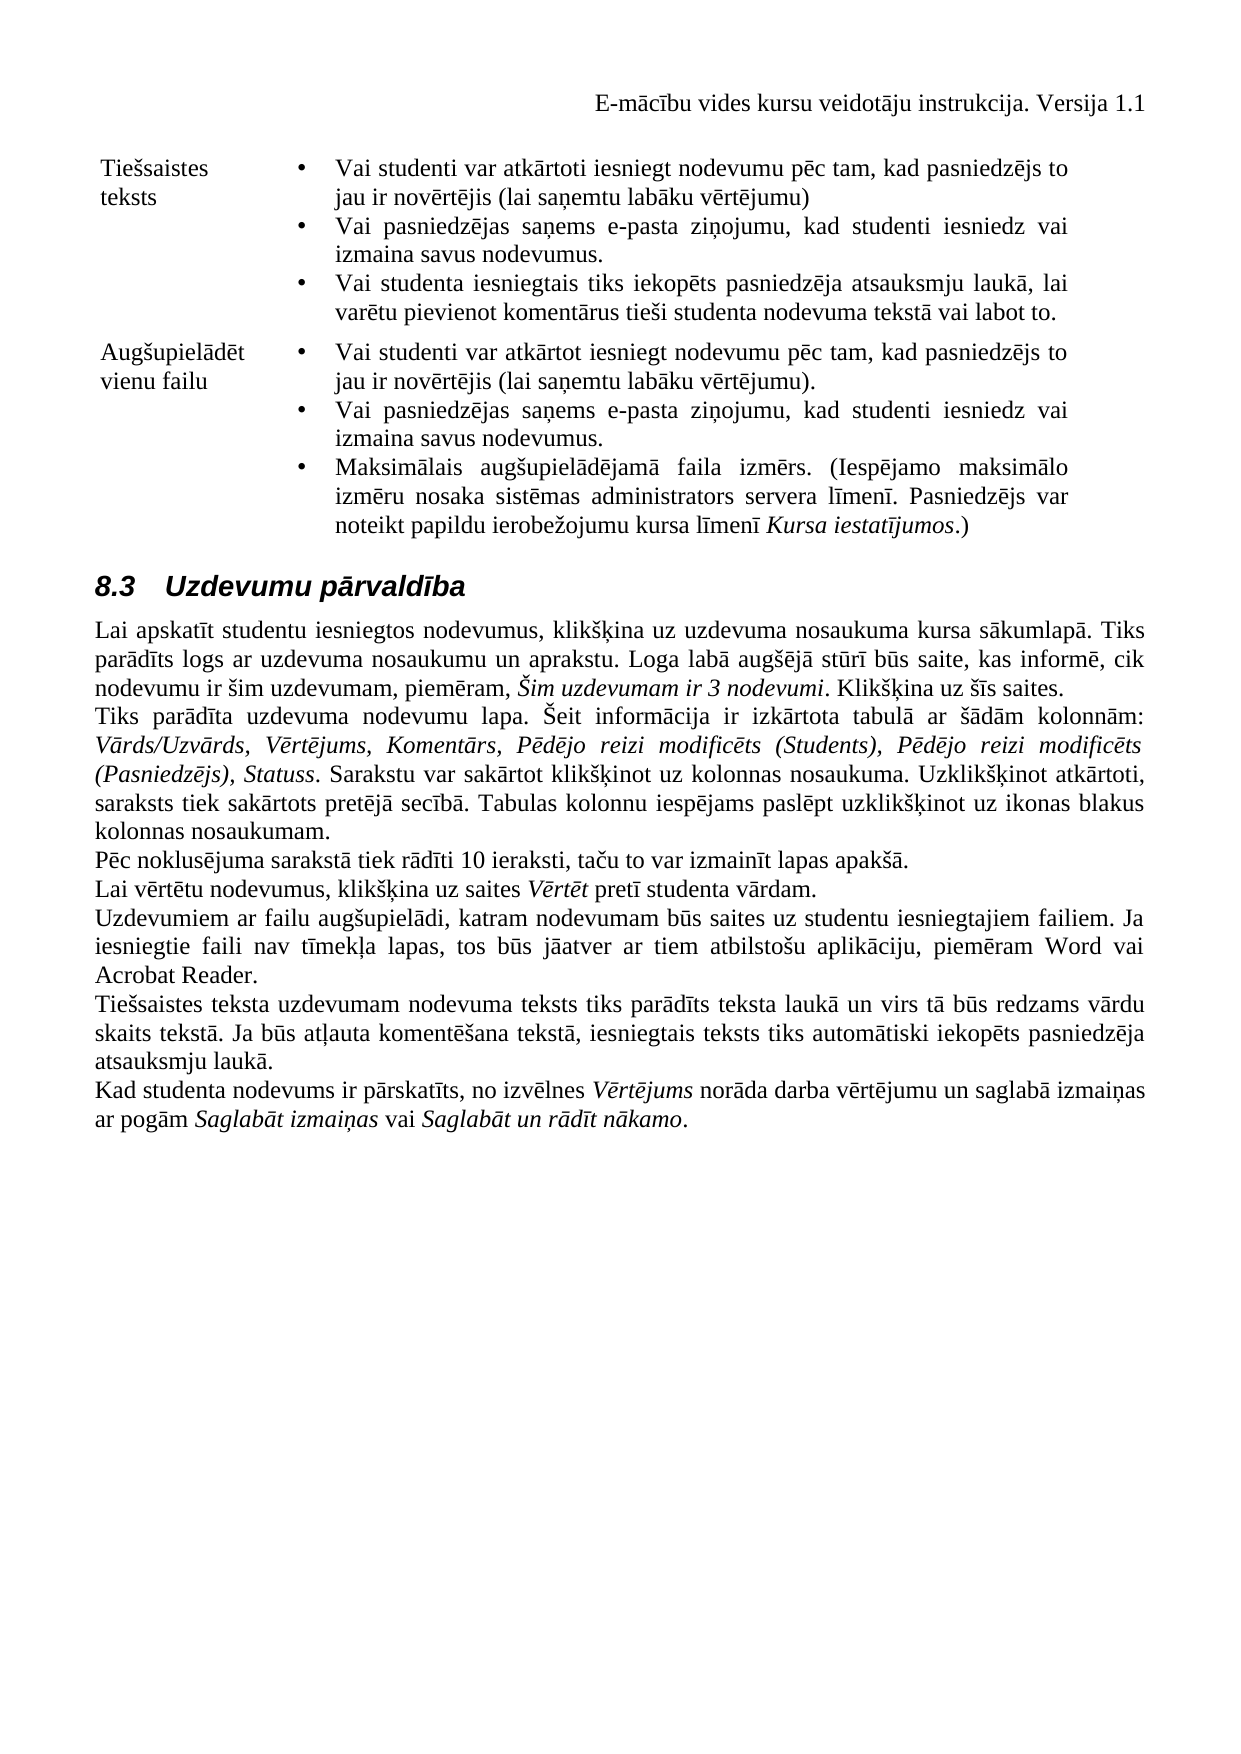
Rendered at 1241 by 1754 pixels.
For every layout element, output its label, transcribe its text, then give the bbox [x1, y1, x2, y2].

text Uzdevumiem ar failu augšupielādi, katram nodevumam būs saites uz studentu iesniegtajiem failiem. Ja iesniegtie faili nav tīmekļa lapas, tos būs jāatver ar tiem atbilstošu aplikāciju, piemēram Word vai Acrobat Reader. [94, 903, 1146, 989]
subtitle Uzdevumu pārvaldība [94, 569, 1146, 603]
table_cell Augšupielādēt vienu failu [95, 331, 254, 544]
text Lai vērtētu nodevumus, klikšķina uz saites Vērtēt pretī studenta vārdam. [94, 874, 1146, 903]
text Tiešsaistes teksta uzdevumam nodevuma teksts tiks parādīts teksta laukā un virs tā būs redzams vārdu skaits tekstā. Ja būs atļauta komentēšana tekstā, iesniegtais teksts tiks automātiski iekopēts pasniedzēja atsauksmju laukā. [94, 989, 1146, 1075]
text Tiks parādīta uzdevuma nodevumu lapa. Šeit informācija ir izkārtota tabulā ar šādām kolonnām: Vārds/Uzvārds, Vērtējums, Komentārs, Pēdējo reizi modificēts (Students), Pēdējo reizi modificēts (Pasniedzējs), Statuss. Sarakstu var sakārtot klikšķinot uz kolonnas nosaukuma. Uzklikšķinot atkārtoti, saraksts tiek sakārtots pretējā secībā. Tabulas kolonnu iespējams paslēpt uzklikšķinot uz ikonas blakus kolonnas nosaukumam. [94, 701, 1146, 845]
table_cell Vai studenti var atkārtot iesniegt nodevumu pēc tam, kad pasniedzējs to jau ir novērtējis (lai saņemtu labāku vērtējumu). Vai pasniedzējas saņems e-pasta ziņojumu, kad studenti iesniedz vai izmaina savus nodevumus. Maksimālais augšupielādējamā faila izmērs. (Iespējamo maksimālo izmēru nosaka sistēmas administrators servera līmenī. Pasniedzējs var noteikt papildu ierobežojumu kursa līmenī Kursa iestatījumos.) [254, 331, 1074, 544]
table_cell Tiešsaistes teksts [95, 148, 254, 331]
text Pēc noklusējuma sarakstā tiek rādīti 10 ieraksti, taču to var izmainīt lapas apakšā. [94, 845, 1146, 874]
text Kad studenta nodevums ir pārskatīts, no izvēlnes Vērtējums norāda darba vērtējumu un saglabā izmaiņas ar pogām Saglabāt izmaiņas vai Saglabāt un rādīt nākamo. [94, 1075, 1146, 1133]
text Lai apskatīt studentu iesniegtos nodevumus, klikšķina uz uzdevuma nosaukuma kursa sākumlapā. Tiks parādīts logs ar uzdevuma nosaukumu un aprakstu. Loga labā augšējā stūrī būs saite, kas informē, cik nodevumu ir šim uzdevumam, piemēram, Šim uzdevumam ir 3 nodevumi. Klikšķina uz šīs saites. [94, 615, 1146, 701]
table_cell Vai studenti var atkārtoti iesniegt nodevumu pēc tam, kad pasniedzējs to jau ir novērtējis (lai saņemtu labāku vērtējumu) Vai pasniedzējas saņems e-pasta ziņojumu, kad studenti iesniedz vai izmaina savus nodevumus. Vai studenta iesniegtais tiks iekopēts pasniedzēja atsauksmju laukā, lai varētu pievienot komentārus tieši studenta nodevuma tekstā vai labot to. [254, 148, 1074, 331]
